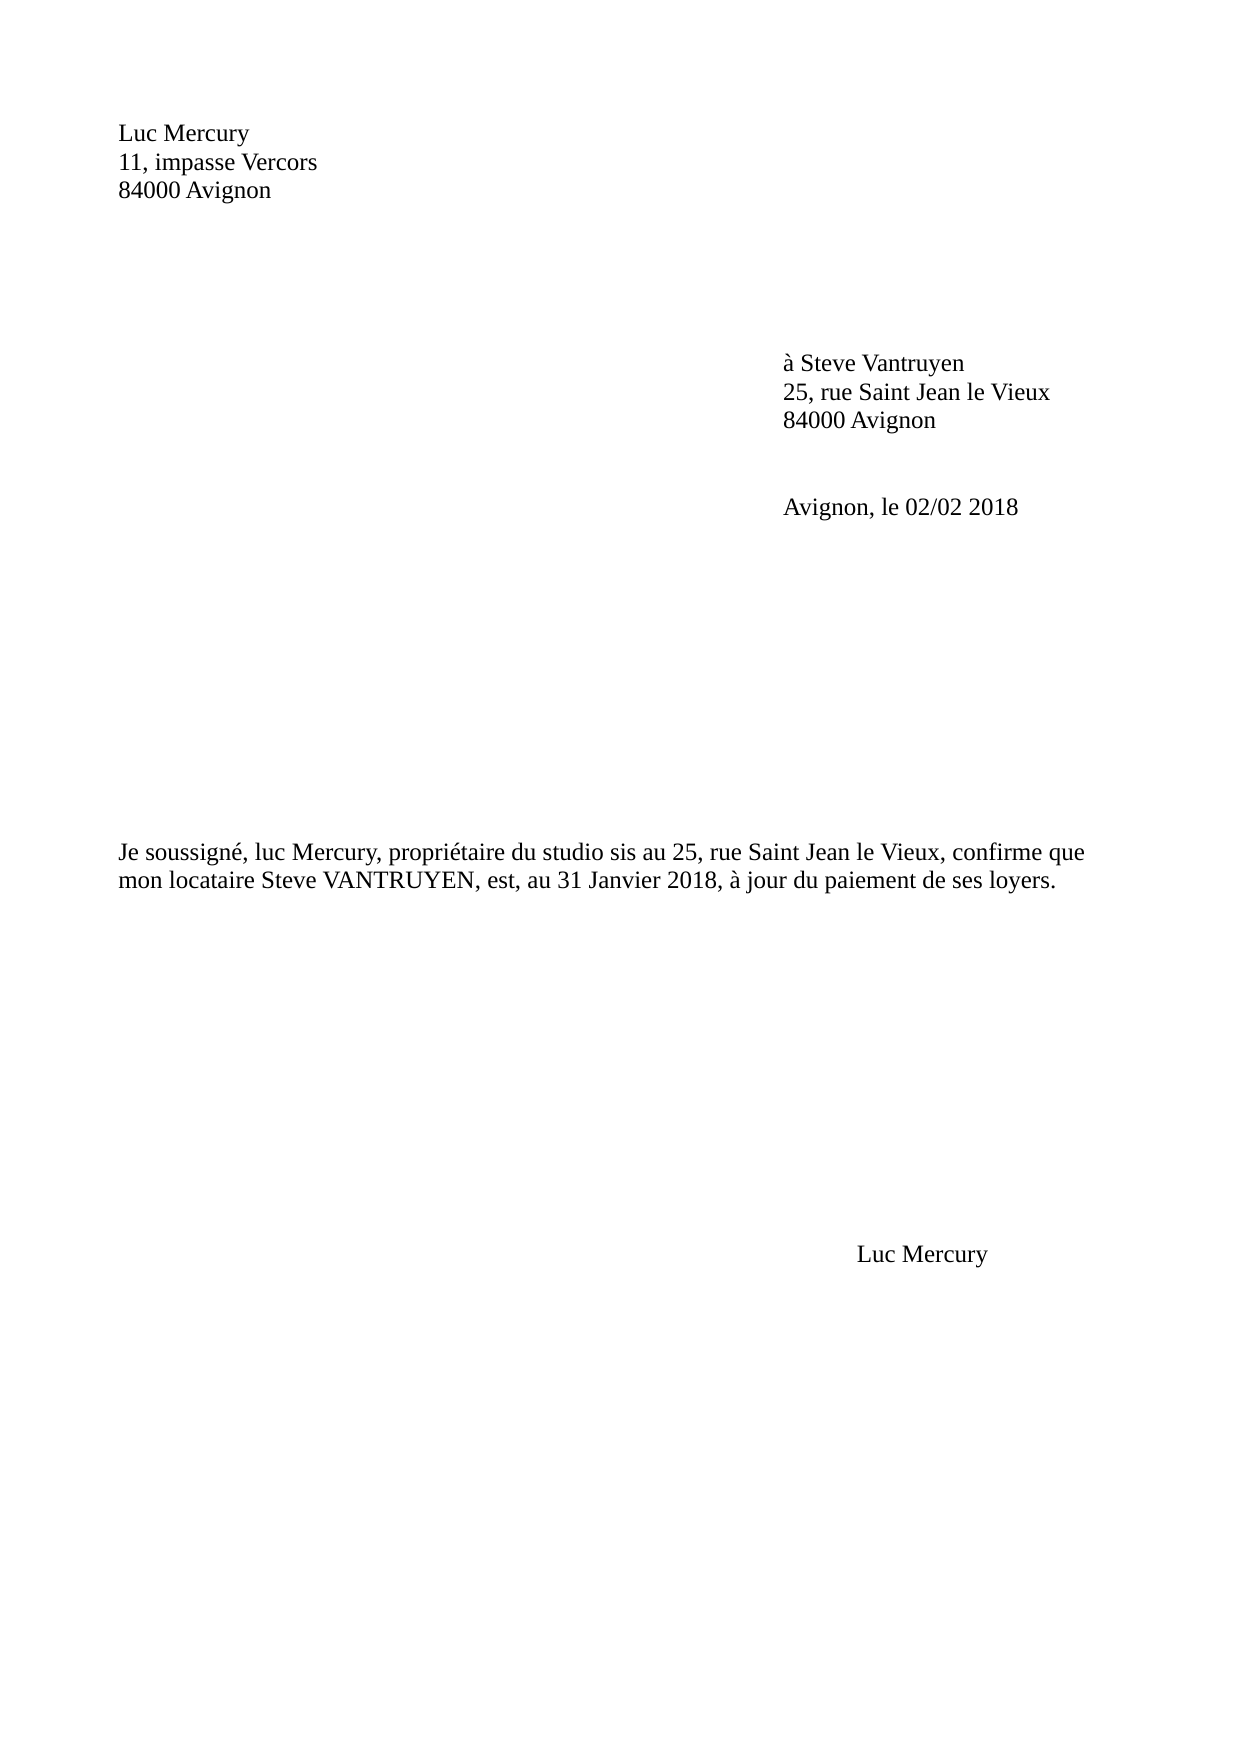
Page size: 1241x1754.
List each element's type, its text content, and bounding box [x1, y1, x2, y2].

text Je soussigné, luc Mercury, propriétaire du studio sis au 25, rue Saint Jean le Vieux, confirme que mon locataire Steve VANTRUYEN, est, au 31 Janvier 2018, à jour du paiement de ses loyers. [118, 837, 1122, 894]
text à Steve Vantruyen [118, 348, 1122, 377]
text 25, rue Saint Jean le Vieux [118, 377, 1122, 406]
text Luc Mercury [118, 118, 1122, 147]
text Avignon, le 02/02 2018 [118, 492, 1122, 521]
text 84000 Avignon [118, 176, 1122, 204]
text Luc Mercury [118, 1239, 1122, 1268]
text 11, impasse Vercors [118, 147, 1122, 176]
text 84000 Avignon [118, 406, 1122, 434]
